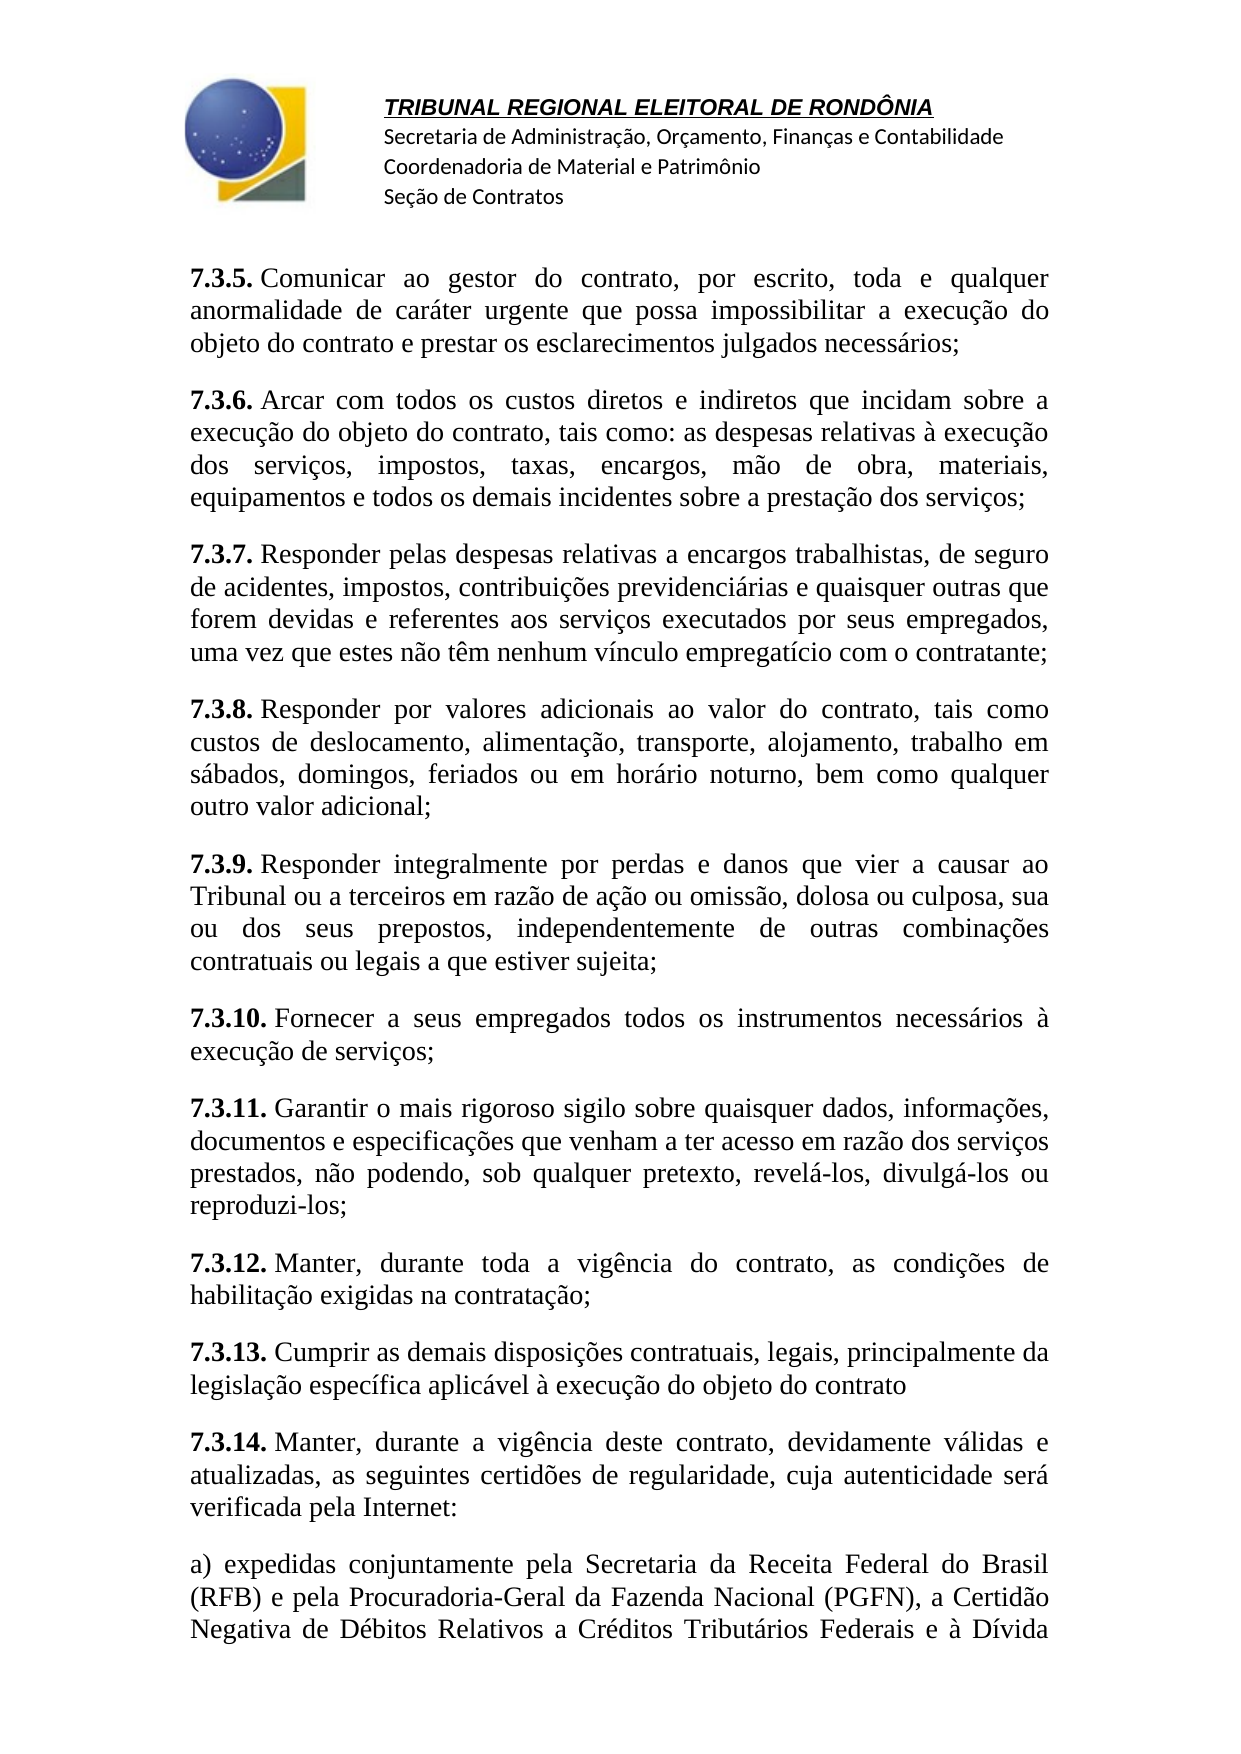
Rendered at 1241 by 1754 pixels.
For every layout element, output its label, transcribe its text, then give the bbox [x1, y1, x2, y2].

text 7.3.5. Comunicar ao gestor do contrato, por escrito, toda e qualquer anormalidade de caráter urgente que possa impossibilitar a execução do objeto do contrato e prestar os esclarecimentos julgados necessários; [190, 261, 1051, 358]
text 7.3.8. Responder por valores adicionais ao valor do contrato, tais como custos de deslocamento, alimentação, transporte, alojamento, trabalho em sábados, domingos, feriados ou em horário noturno, bem como qualquer outro valor adicional; [190, 692, 1051, 822]
text 7.3.6. Arcar com todos os custos diretos e indiretos que incidam sobre a execução do objeto do contrato, tais como: as despesas relativas à execução dos serviços, impostos, taxas, encargos, mão de obra, materiais, equipamentos e todos os demais incidentes sobre a prestação dos serviços; [190, 383, 1051, 513]
text 7.3.10. Fornecer a seus empregados todos os instrumentos necessários à execução de serviços; [190, 1001, 1051, 1066]
text 7.3.7. Responder pelas despesas relativas a encargos trabalhistas, de seguro de acidentes, impostos, contribuições previdenciárias e quaisquer outras que forem devidas e referentes aos serviços executados por seus empregados, uma vez que estes não têm nenhum vínculo empregatício com o contratante; [190, 538, 1051, 667]
text 7.3.14. Manter, durante a vigência deste contrato, devidamente válidas e atualizadas, as seguintes certidões de regularidade, cuja autenticidade será verificada pela Internet: [190, 1425, 1051, 1522]
text 7.3.9. Responder integralmente por perdas e danos que vier a causar ao Tribunal ou a terceiros em razão de ação ou omissão, dolosa ou culposa, sua ou dos seus prepostos, independentemente de outras combinações contratuais ou legais a que estiver sujeita; [190, 847, 1051, 976]
text 7.3.12. Manter, durante toda a vigência do contrato, as condições de habilitação exigidas na contratação; [190, 1246, 1051, 1311]
text 7.3.13. Cumprir as demais disposições contratuais, legais, principalmente da legislação específica aplicável à execução do objeto do contrato [190, 1336, 1051, 1400]
text 7.3.11. Garantir o mais rigoroso sigilo sobre quaisquer dados, informações, documentos e especificações que venham a ter acesso em razão dos serviços prestados, não podendo, sob qualquer pretexto, revelá-los, divulgá-los ou reproduzi-los; [190, 1091, 1051, 1221]
text a) expedidas conjuntamente pela Secretaria da Receita Federal do Brasil (RFB) e pela Procuradoria-Geral da Fazenda Nacional (PGFN), a Certidão Negativa de Débitos Relativos a Créditos Tributários Federais e à Dívida [190, 1547, 1051, 1645]
